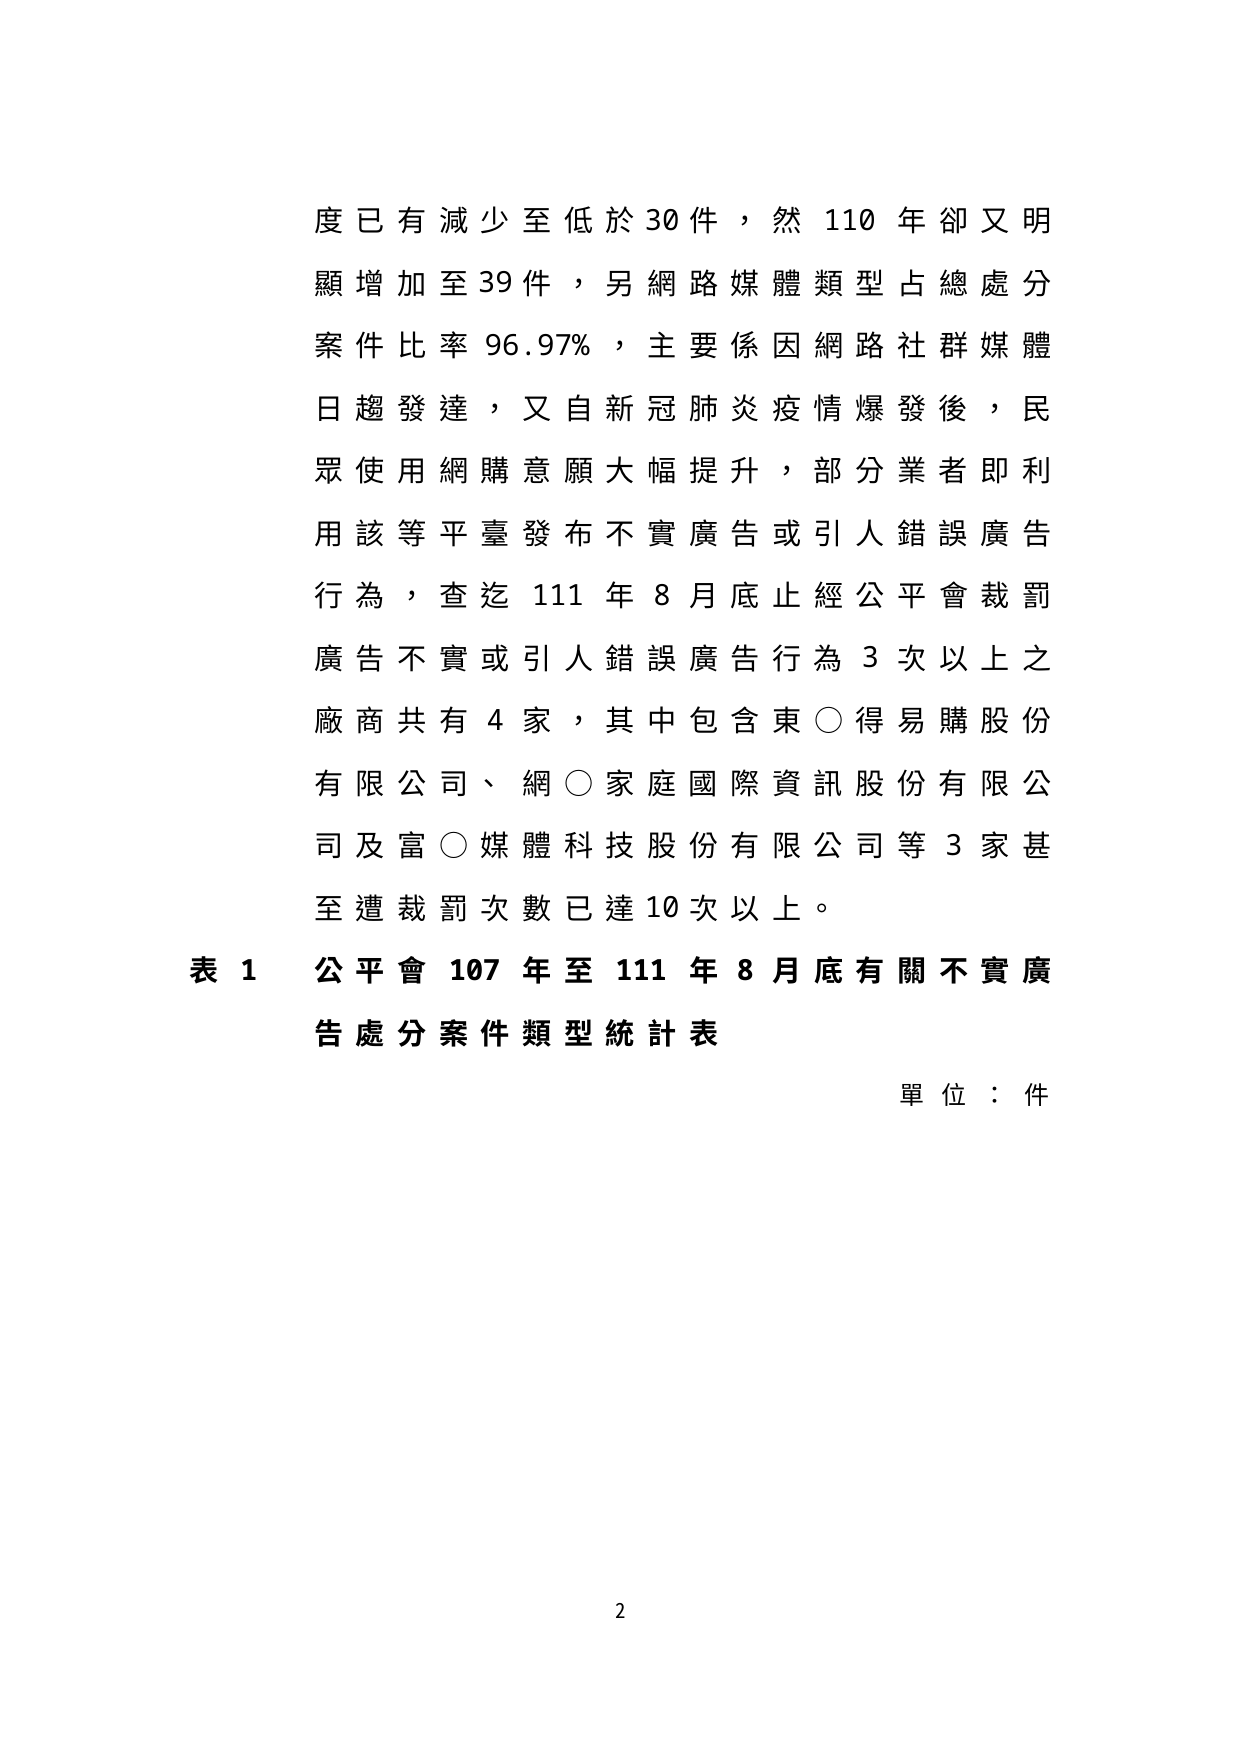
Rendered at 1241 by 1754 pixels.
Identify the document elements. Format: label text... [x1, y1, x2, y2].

text 表1 公平會107年至111年8月底有關不實廣告處分案件類型統計表 [183, 927, 1058, 1052]
text 單位：件 [183, 1052, 1058, 1115]
text 度已有減少至低於30件，然110年卻又明顯增加至39件，另網路媒體類型占總處分案件比率96.97%，主要係因網路社群媒體日趨發達，又自新冠肺炎疫情爆發後，民眾使用網購意願大幅提升，部分業者即利用該等平臺發布不實廣告或引人錯誤廣告行為，查迄111年8月底止經公平會裁罰廣告不實或引人錯誤廣告行為3次以上之廠商共有4家，其中包含東○得易購股份有限公司、網○家庭國際資訊股份有限公司及富○媒體科技股份有限公司等3家甚至遭裁罰次數已達10次以上。 [271, 177, 1058, 927]
